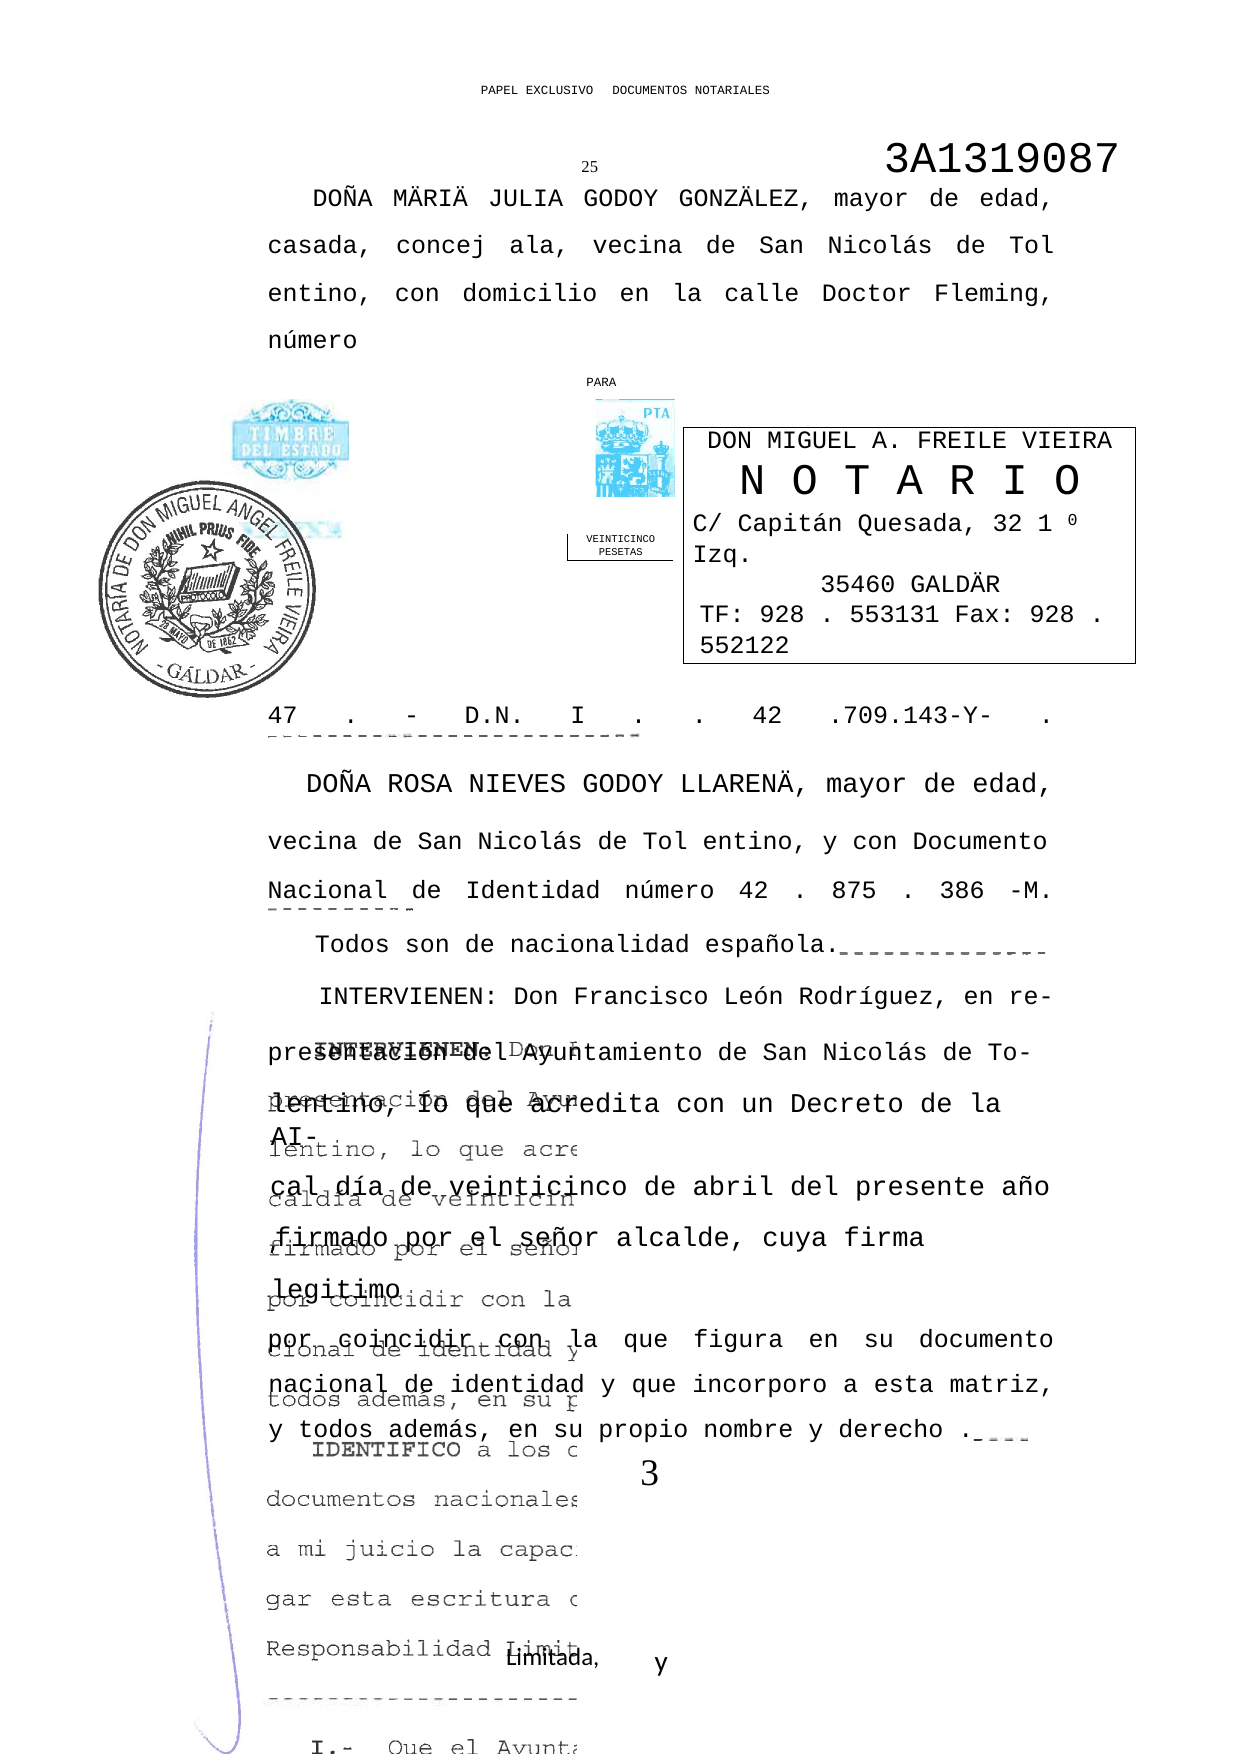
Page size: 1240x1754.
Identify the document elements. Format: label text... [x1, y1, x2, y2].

table_header [679, 400, 1136, 703]
text DOÑA ROSA NIEVES GODOY LLARENÄ, mayor de edad, [266, 770, 1053, 801]
text lentino, Io que acredita con un Decreto de la AI- [577, 1089, 1056, 1153]
table_header DON MIGUEL A. FREILE VIEIRA N O T A R I O C/ Capitán Quesada, 32 1 0 Izq. 35460 GALDÄR TF: 928 . 553131 Fax: 928 . 552122 [684, 428, 1135, 662]
text presentación del Ayuntamiento de San Nicolás de To- [577, 1039, 1054, 1068]
text DOÑA MÄRIÄ JULIA GODOY GONZÄLEZ, mayor de edad, casada, concej ala, vecina de San Nicolás de Tol entino, con domicilio en la calle Doctor Fleming, número [267, 185, 1054, 356]
text PARA [586, 376, 1056, 390]
text Nacional de Identidad número 42 . 875 . 386 -M. [267, 878, 1054, 911]
text INTERVIENEN: Don Francisco León Rodríguez, en re- [266, 984, 1053, 1012]
table_header [99, 400, 458, 703]
text cal día de veinticinco de abril del presente año firmado por el señor alcalde, cuya firma legitimo [577, 1173, 1056, 1306]
table_header VEINTICINCO PESETAS [568, 534, 673, 560]
table_header [458, 400, 679, 506]
text por coincidir con la que figura en su documento nacional de identidad y que incorporo a esta matriz, y todos además, en su propio nombre y derecho . [577, 1327, 1054, 1445]
text vecina de San Nicolás de Tol entino, y con Documento [267, 828, 1054, 857]
text Todos son de nacionalidad española. [314, 931, 1054, 959]
table_cell [458, 506, 679, 703]
text 47 . - D.N. I . . 42 .709.143-Y- . [267, 703, 1054, 737]
